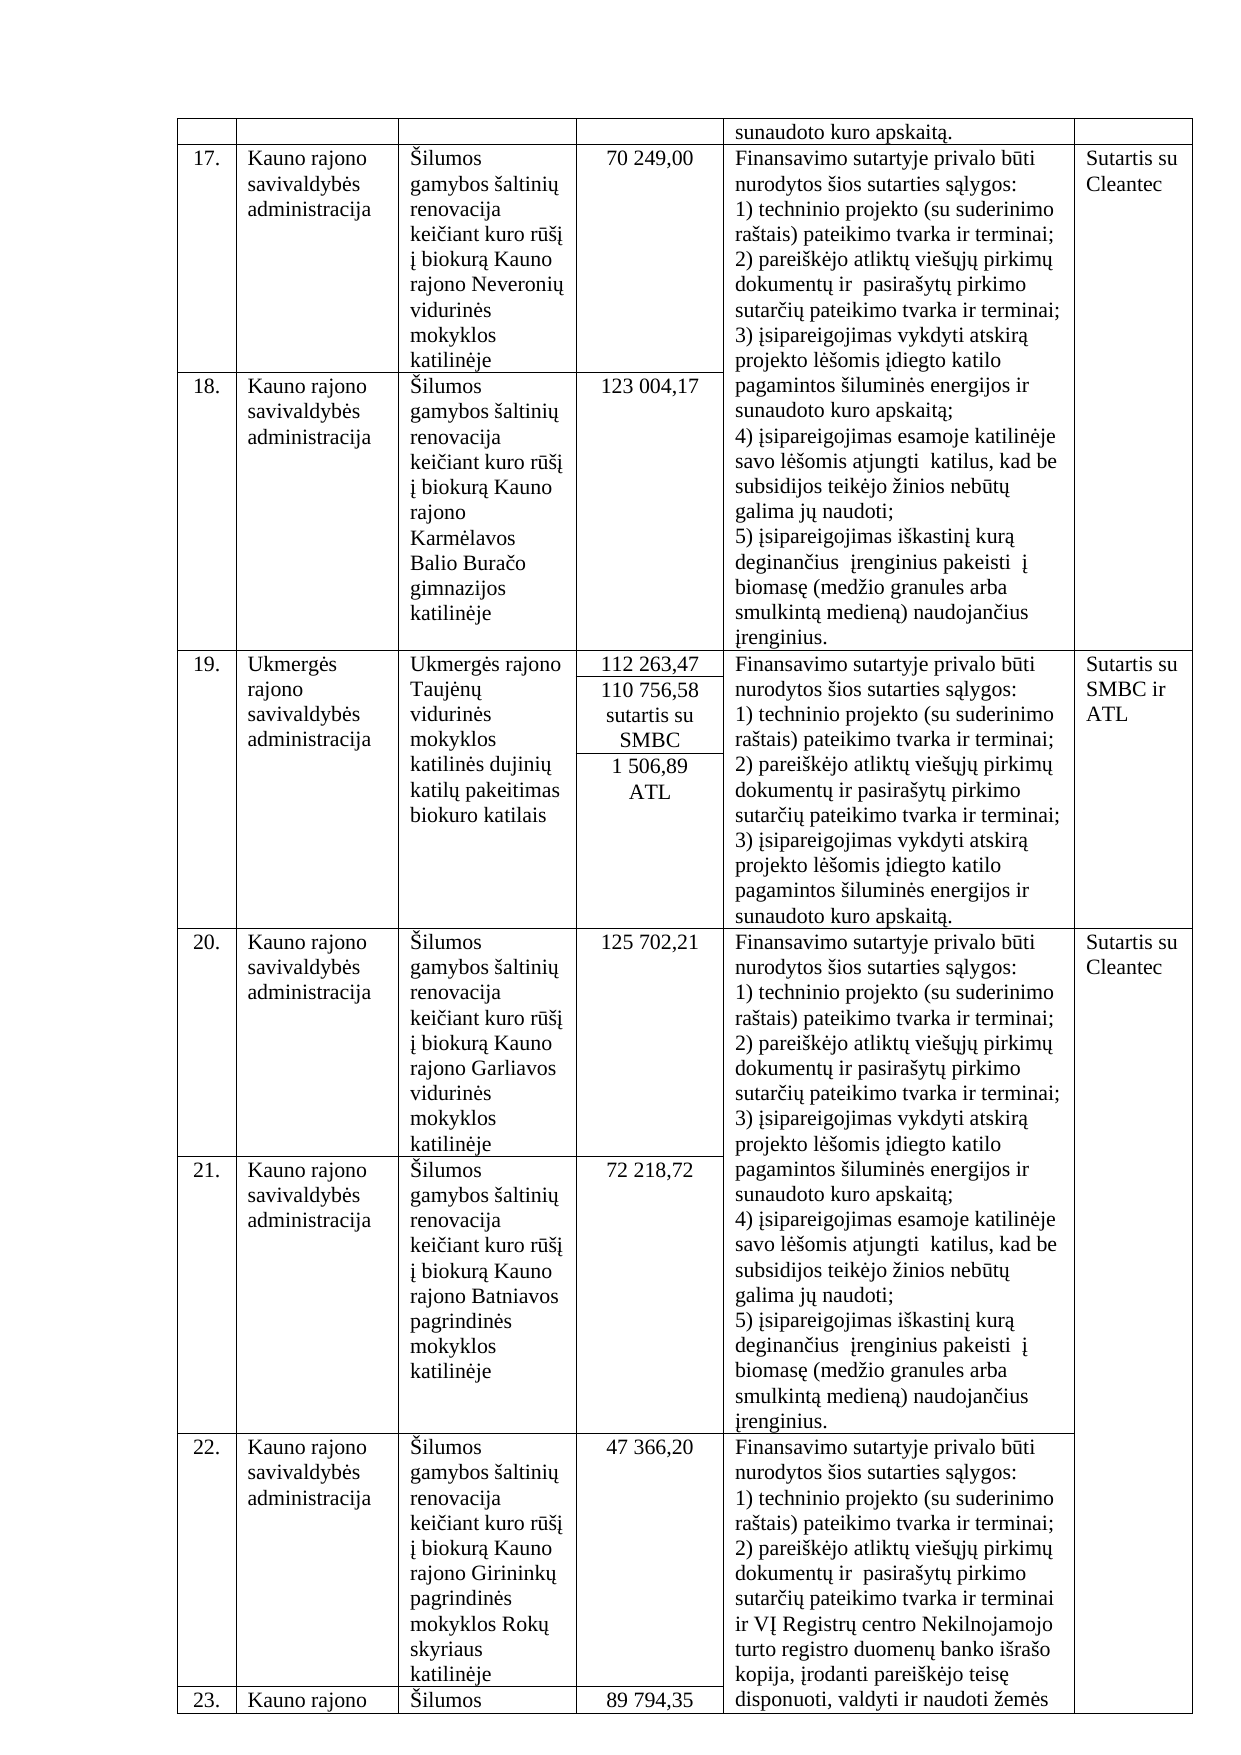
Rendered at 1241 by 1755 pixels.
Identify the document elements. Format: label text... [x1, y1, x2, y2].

table_cell Sutartis su Cleantec [1075, 145, 1192, 649]
table_cell Šilumos [399, 1687, 576, 1712]
table_cell Ukmergės rajono Taujėnų vidurinės mokyklos katilinės dujinių katilų pakeitimas biokuro katilais [399, 651, 576, 928]
table_cell Sutartis su SMBC ir ATL [1075, 651, 1192, 928]
table_cell 18. [178, 373, 236, 649]
table_cell sunaudoto kuro apskaitą. [724, 119, 1074, 144]
table_cell 19. [178, 651, 236, 928]
table_cell 20. [178, 929, 236, 1156]
table_cell 22. [178, 1434, 236, 1686]
table_cell 17. [178, 145, 236, 372]
table_cell Finansavimo sutartyje privalo būti nurodytos šios sutarties sąlygos: 1) techninio projekto (su suderinimo raštais) pateikimo tvarka ir terminai; 2) pareiškėjo atliktų viešųjų pirkimų dokumentų ir pasirašytų pirkimo sutarčių pateikimo tvarka ir terminai; 3) įsipareigojimas vykdyti atskirą projekto lėšomis įdiegto katilo pagamintos šiluminės energijos ir sunaudoto kuro apskaitą; 4) įsipareigojimas esamoje katilinėje savo lėšomis atjungti katilus, kad be subsidijos teikėjo žinios nebūtų galima jų naudoti; 5) įsipareigojimas iškastinį kurą deginančius įrenginius pakeisti į biomasę (medžio granules arba smulkintą medieną) naudojančius įrenginius. [724, 929, 1074, 1433]
table_cell 112 263,47 [577, 651, 723, 676]
table_cell [577, 119, 723, 144]
table_cell Šilumos gamybos šaltinių renovacija keičiant kuro rūšį į biokurą Kauno rajono Garliavos vidurinės mokyklos katilinėje [399, 929, 576, 1156]
table_cell [1075, 119, 1192, 144]
table_cell Finansavimo sutartyje privalo būti nurodytos šios sutarties sąlygos: 1) techninio projekto (su suderinimo raštais) pateikimo tvarka ir terminai; 2) pareiškėjo atliktų viešųjų pirkimų dokumentų ir pasirašytų pirkimo sutarčių pateikimo tvarka ir terminai; 3) įsipareigojimas vykdyti atskirą projekto lėšomis įdiegto katilo pagamintos šiluminės energijos ir sunaudoto kuro apskaitą; 4) įsipareigojimas esamoje katilinėje savo lėšomis atjungti katilus, kad be subsidijos teikėjo žinios nebūtų galima jų naudoti; 5) įsipareigojimas iškastinį kurą deginančius įrenginius pakeisti į biomasę (medžio granules arba smulkintą medieną) naudojančius įrenginius. [724, 145, 1074, 649]
table_cell 21. [178, 1157, 236, 1433]
table_cell [399, 119, 576, 144]
table_cell Ukmergės rajono savivaldybės administracija [237, 651, 398, 928]
table_cell 123 004,17 [577, 373, 723, 649]
table_cell Kauno rajono savivaldybės administracija [237, 145, 398, 372]
table_cell Kauno rajono savivaldybės administracija [237, 929, 398, 1156]
table_cell 1 506,89 ATL [577, 754, 723, 928]
table_cell 110 756,58 sutartis su SMBC [577, 677, 723, 752]
table_cell Finansavimo sutartyje privalo būti nurodytos šios sutarties sąlygos: 1) techninio projekto (su suderinimo raštais) pateikimo tvarka ir terminai; 2) pareiškėjo atliktų viešųjų pirkimų dokumentų ir pasirašytų pirkimo sutarčių pateikimo tvarka ir terminai; 3) įsipareigojimas vykdyti atskirą projekto lėšomis įdiegto katilo pagamintos šiluminės energijos ir sunaudoto kuro apskaitą. [724, 651, 1074, 928]
table_cell 72 218,72 [577, 1157, 723, 1433]
table_cell Finansavimo sutartyje privalo būti nurodytos šios sutarties sąlygos: 1) techninio projekto (su suderinimo raštais) pateikimo tvarka ir terminai; 2) pareiškėjo atliktų viešųjų pirkimų dokumentų ir pasirašytų pirkimo sutarčių pateikimo tvarka ir terminai ir VĮ Registrų centro Nekilnojamojo turto registro duomenų banko išrašo kopija, įrodanti pareiškėjo teisę disponuoti, valdyti ir naudoti žemės [724, 1434, 1074, 1712]
table_cell Kauno rajono savivaldybės administracija [237, 1434, 398, 1686]
table_cell 125 702,21 [577, 929, 723, 1156]
table_cell Kauno rajono savivaldybės administracija [237, 1157, 398, 1433]
table_cell Šilumos gamybos šaltinių renovacija keičiant kuro rūšį į biokurą Kauno rajono Batniavos pagrindinės mokyklos katilinėje [399, 1157, 576, 1433]
table_cell Kauno rajono [237, 1687, 398, 1712]
table_cell Sutartis su Cleantec [1075, 929, 1192, 1712]
table_cell [178, 119, 236, 144]
table_cell Kauno rajono savivaldybės administracija [237, 373, 398, 649]
table_cell Šilumos gamybos šaltinių renovacija keičiant kuro rūšį į biokurą Kauno rajono Karmėlavos Balio Buračo gimnazijos katilinėje [399, 373, 576, 649]
table_cell Šilumos gamybos šaltinių renovacija keičiant kuro rūšį į biokurą Kauno rajono Girininkų pagrindinės mokyklos Rokų skyriaus katilinėje [399, 1434, 576, 1686]
table_cell 70 249,00 [577, 145, 723, 372]
table_cell 23. [178, 1687, 236, 1712]
table_cell Šilumos gamybos šaltinių renovacija keičiant kuro rūšį į biokurą Kauno rajono Neveronių vidurinės mokyklos katilinėje [399, 145, 576, 372]
table_cell 47 366,20 [577, 1434, 723, 1686]
table_cell 89 794,35 [577, 1687, 723, 1712]
table_cell [237, 119, 398, 144]
